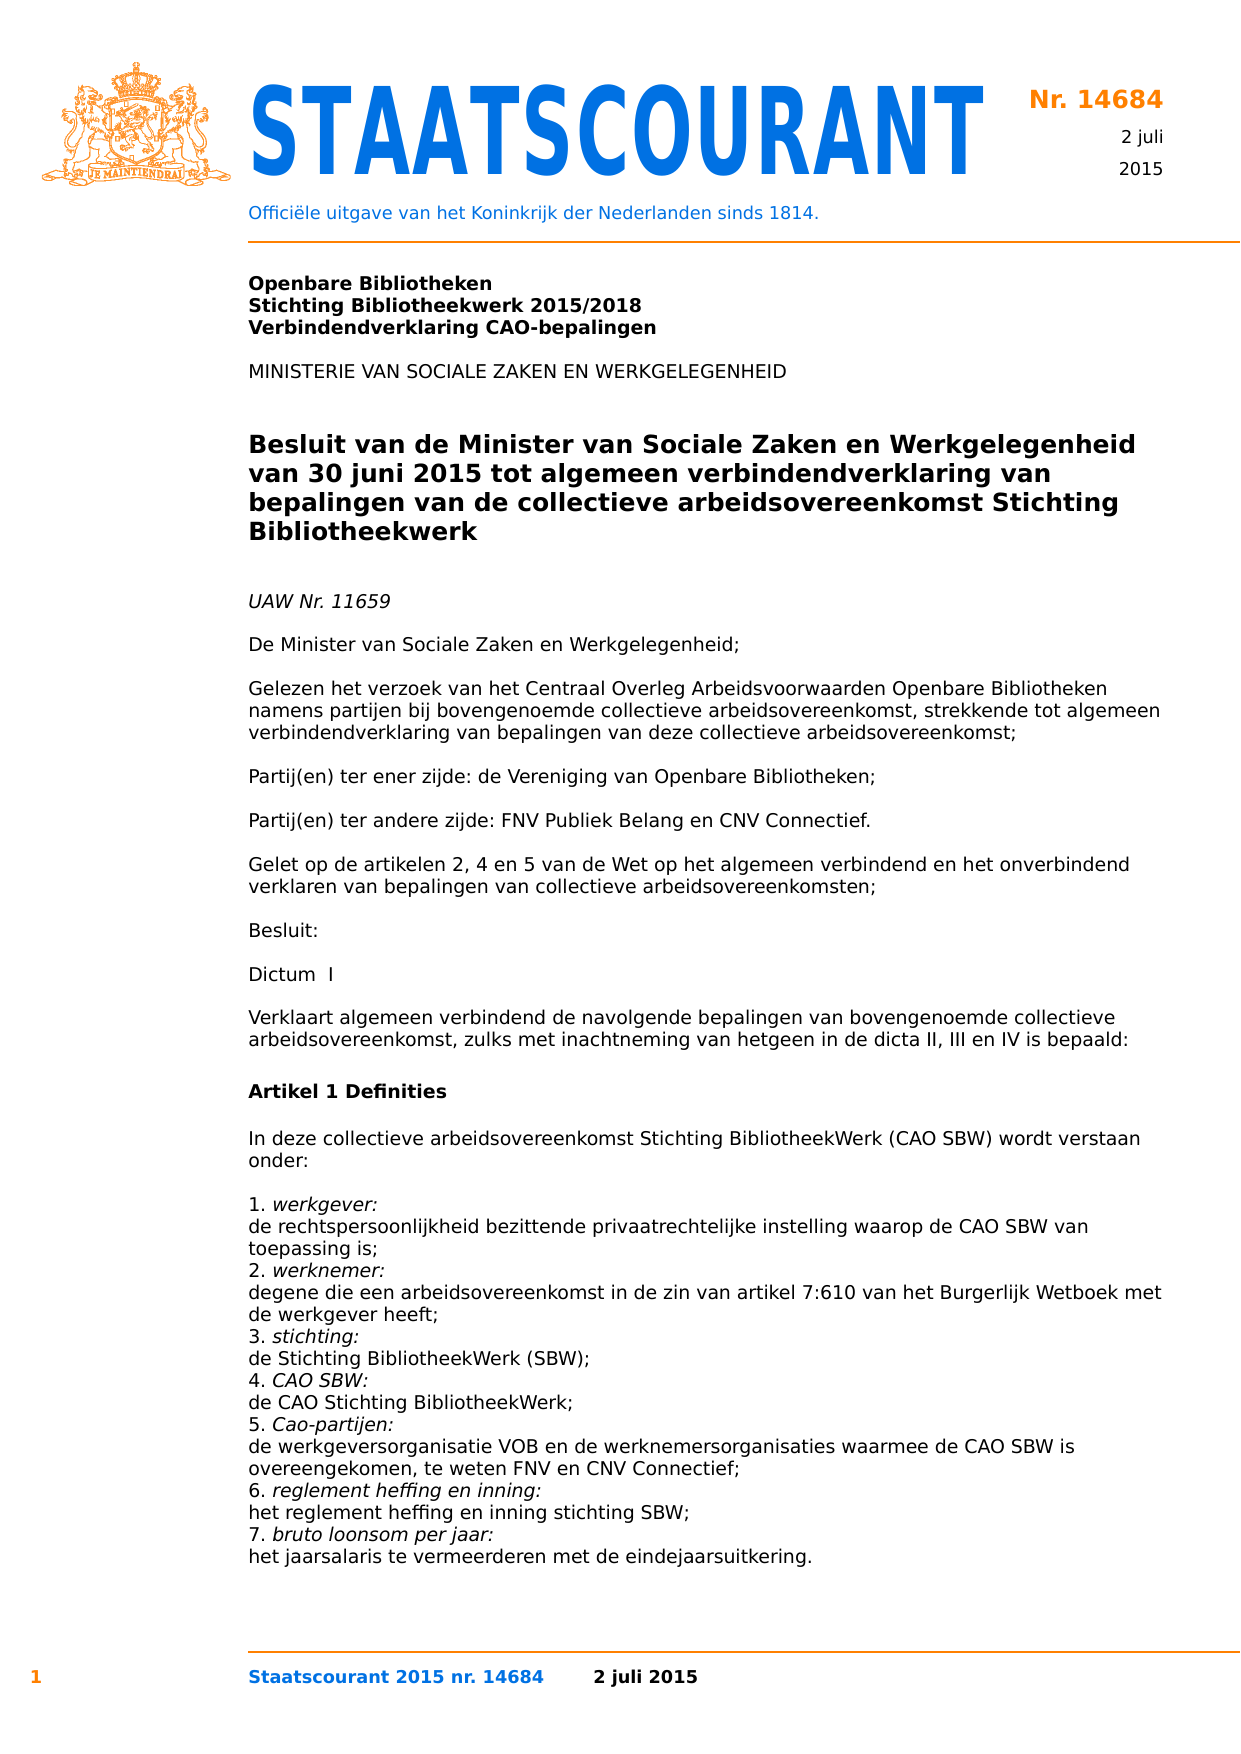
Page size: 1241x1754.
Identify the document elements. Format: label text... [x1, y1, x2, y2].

text 7. bruto loonsom per jaar: [248, 1524, 1163, 1546]
text 6. reglement heffing en inning: [248, 1480, 1163, 1502]
text de werkgeversorganisatie VOB en de werknemersorganisaties waarmee de CAO SBW is overeengekomen, te weten FNV en CNV Connectief; [248, 1436, 1163, 1480]
text Besluit: [248, 919, 1163, 942]
table_cell 2015 [998, 153, 1240, 203]
table_header STAATSCOURANT [248, 62, 998, 203]
text 3. stichting: [248, 1326, 1163, 1348]
text 4. CAO SBW: [248, 1370, 1163, 1392]
text In deze collectieve arbeidsovereenkomst Stichting BibliotheekWerk (CAO SBW) wordt verstaan onder: [248, 1128, 1163, 1172]
text Verklaart algemeen verbindend de navolgende bepalingen van bovengenoemde collectieve arbeidsovereenkomst, zulks met inachtneming van hetgeen in de dicta II, III en IV is bepaald: [248, 1007, 1163, 1051]
table_cell Officiële uitgave van het Koninkrijk der Nederlanden sinds 1814. [248, 203, 1240, 241]
text 5. Cao-partijen: [248, 1414, 1163, 1436]
text Gelet op de artikelen 2, 4 en 5 van de Wet op het algemeen verbindend en het onverbindend verklaren van bepalingen van collectieve arbeidsovereenkomsten; [248, 854, 1163, 898]
text het reglement heffing en inning stichting SBW; [248, 1502, 1163, 1524]
subtitle Artikel 1 Definities [248, 1081, 1163, 1103]
text Stichting Bibliotheekwerk 2015/2018 [248, 295, 1163, 317]
text Verbindendverklaring CAO-bepalingen [248, 317, 1163, 339]
text UAW Nr. 11659 [248, 591, 1163, 612]
text Partij(en) ter andere zijde: FNV Publiek Belang en CNV Connectief. [248, 810, 1163, 832]
text Partij(en) ter ener zijde: de Vereniging van Openbare Bibliotheken; [248, 766, 1163, 788]
text 2. werknemer: [248, 1260, 1163, 1282]
text degene die een arbeidsovereenkomst in de zin van artikel 7:610 van het Burgerlijk Wetboek met de werkgever heeft; [248, 1282, 1163, 1326]
subtitle Besluit van de Minister van Sociale Zaken en Werkgelegenheid van 30 juni 2015 tot algemeen verbindendverklaring van bepalingen van de collectieve arbeidsovereenkomst Stichting Bibliotheekwerk [248, 430, 1163, 547]
text MINISTERIE VAN SOCIALE ZAKEN EN WERKGELEGENHEID [248, 361, 1163, 383]
table_cell 2 juli [998, 121, 1240, 153]
text de CAO Stichting BibliotheekWerk; [248, 1392, 1163, 1414]
text Gelezen het verzoek van het Centraal Overleg Arbeidsvoorwaarden Openbare Bibliotheken namens partijen bij bovengenoemde collectieve arbeidsovereenkomst, strekkende tot algemeen verbindendverklaring van bepalingen van deze collectieve arbeidsovereenkomst; [248, 678, 1163, 744]
text 1. werkgever: [248, 1194, 1163, 1216]
text Dictum I [248, 963, 1163, 985]
text Openbare Bibliotheken [248, 273, 1163, 295]
text het jaarsalaris te vermeerderen met de eindejaarsuitkering. [248, 1546, 1163, 1568]
text De Minister van Sociale Zaken en Werkgelegenheid; [248, 634, 1163, 656]
picture [41, 62, 231, 186]
table_header Nr. 14684 [998, 62, 1240, 121]
text de rechtspersoonlijkheid bezittende privaatrechtelijke instelling waarop de CAO SBW van toepassing is; [248, 1216, 1163, 1260]
text de Stichting BibliotheekWerk (SBW); [248, 1348, 1163, 1370]
table_header [25, 62, 248, 241]
